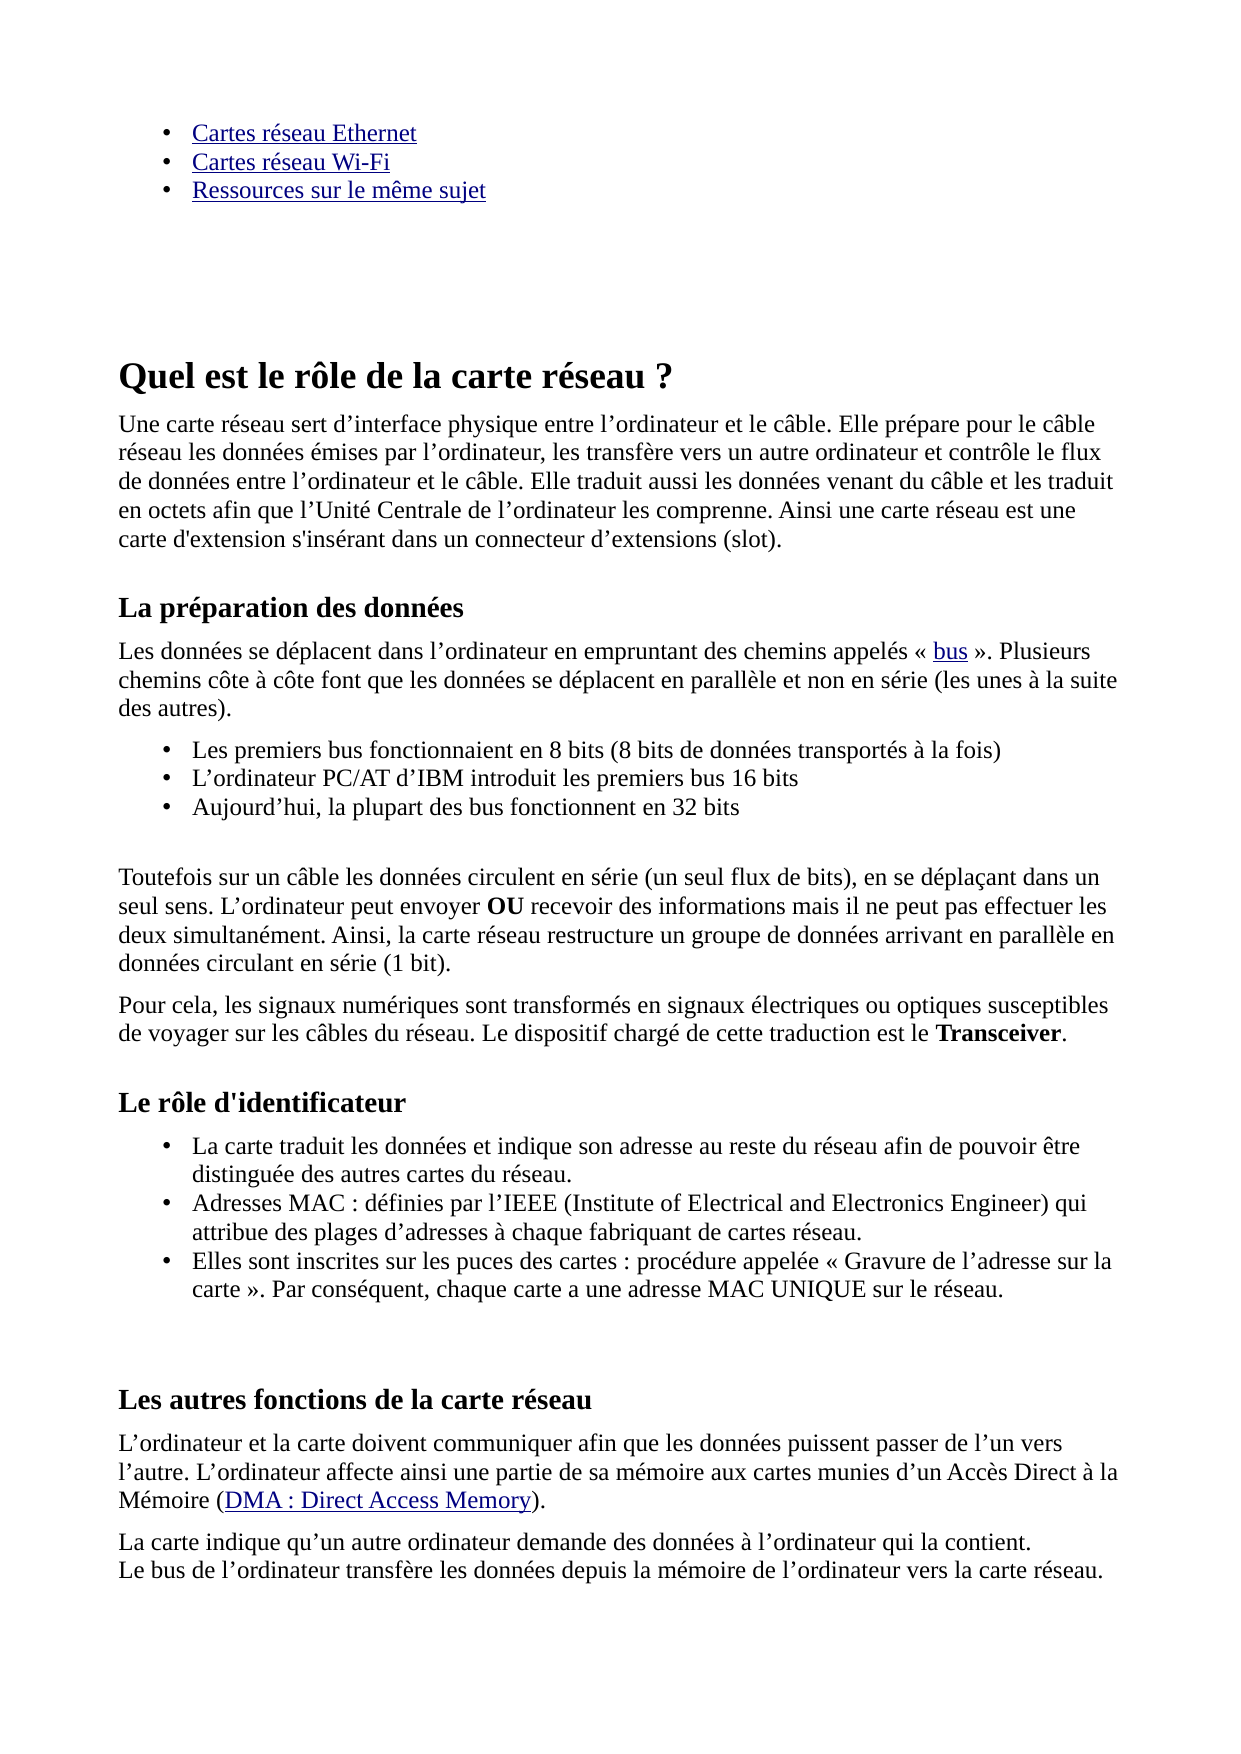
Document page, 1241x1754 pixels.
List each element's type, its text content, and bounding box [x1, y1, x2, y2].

list Ressources sur le même sujet [162, 176, 1122, 204]
subtitle Le rôle d'identificateur [118, 1085, 1122, 1118]
list Aujourd’hui, la plupart des bus fonctionnent en 32 bits [162, 792, 1122, 821]
text Les données se déplacent dans l’ordinateur en empruntant des chemins appelés « bus ». Plusieurs chemins côte à côte font que les données se déplacent en parallèle et non en série (les unes à la suite des autres). [118, 636, 1122, 722]
list Adresses MAC : définies par l’IEEE (Institute of Electrical and Electronics Engineer) qui attribue des plages d’adresses à chaque fabriquant de cartes réseau. [162, 1188, 1122, 1246]
text La carte indique qu’un autre ordinateur demande des données à l’ordinateur qui la contient. Le bus de l’ordinateur transfère les données depuis la mémoire de l’ordinateur vers la carte réseau. [118, 1527, 1122, 1584]
list Cartes réseau Ethernet [162, 118, 1122, 147]
text Une carte réseau sert d’interface physique entre l’ordinateur et le câble. Elle prépare pour le câble réseau les données émises par l’ordinateur, les transfère vers un autre ordinateur et contrôle le flux de données entre l’ordinateur et le câble. Elle traduit aussi les données venant du câble et les traduit en octets afin que l’Unité Centrale de l’ordinateur les comprenne. Ainsi une carte réseau est une carte d'extension s'insérant dans un connecteur d’extensions (slot). [118, 409, 1122, 552]
list Les premiers bus fonctionnaient en 8 bits (8 bits de données transportés à la fois) [162, 735, 1122, 763]
subtitle Les autres fonctions de la carte réseau [118, 1382, 1122, 1416]
text Toutefois sur un câble les données circulent en série (un seul flux de bits), en se déplaçant dans un seul sens. L’ordinateur peut envoyer OU recevoir des informations mais il ne peut pas effectuer les deux simultanément. Ainsi, la carte réseau restructure un groupe de données arrivant en parallèle en données circulant en série (1 bit). [118, 833, 1122, 977]
text Pour cela, les signaux numériques sont transformés en signaux électriques ou optiques susceptibles de voyager sur les câbles du réseau. Le dispositif chargé de cette traduction est le Transceiver. [118, 990, 1122, 1047]
subtitle Quel est le rôle de la carte réseau ? [118, 353, 1122, 396]
list Cartes réseau Wi-Fi [162, 147, 1122, 176]
list La carte traduit les données et indique son adresse au reste du réseau afin de pouvoir être distinguée des autres cartes du réseau. [162, 1131, 1122, 1188]
list L’ordinateur PC/AT d’IBM introduit les premiers bus 16 bits [162, 763, 1122, 792]
subtitle La préparation des données [118, 590, 1122, 623]
text L’ordinateur et la carte doivent communiquer afin que les données puissent passer de l’un vers l’autre. L’ordinateur affecte ainsi une partie de sa mémoire aux cartes munies d’un Accès Direct à la Mémoire (DMA : Direct Access Memory). [118, 1428, 1122, 1514]
list Elles sont inscrites sur les puces des cartes : procédure appelée « Gravure de l’adresse sur la carte ». Par conséquent, chaque carte a une adresse MAC UNIQUE sur le réseau. [162, 1246, 1122, 1303]
